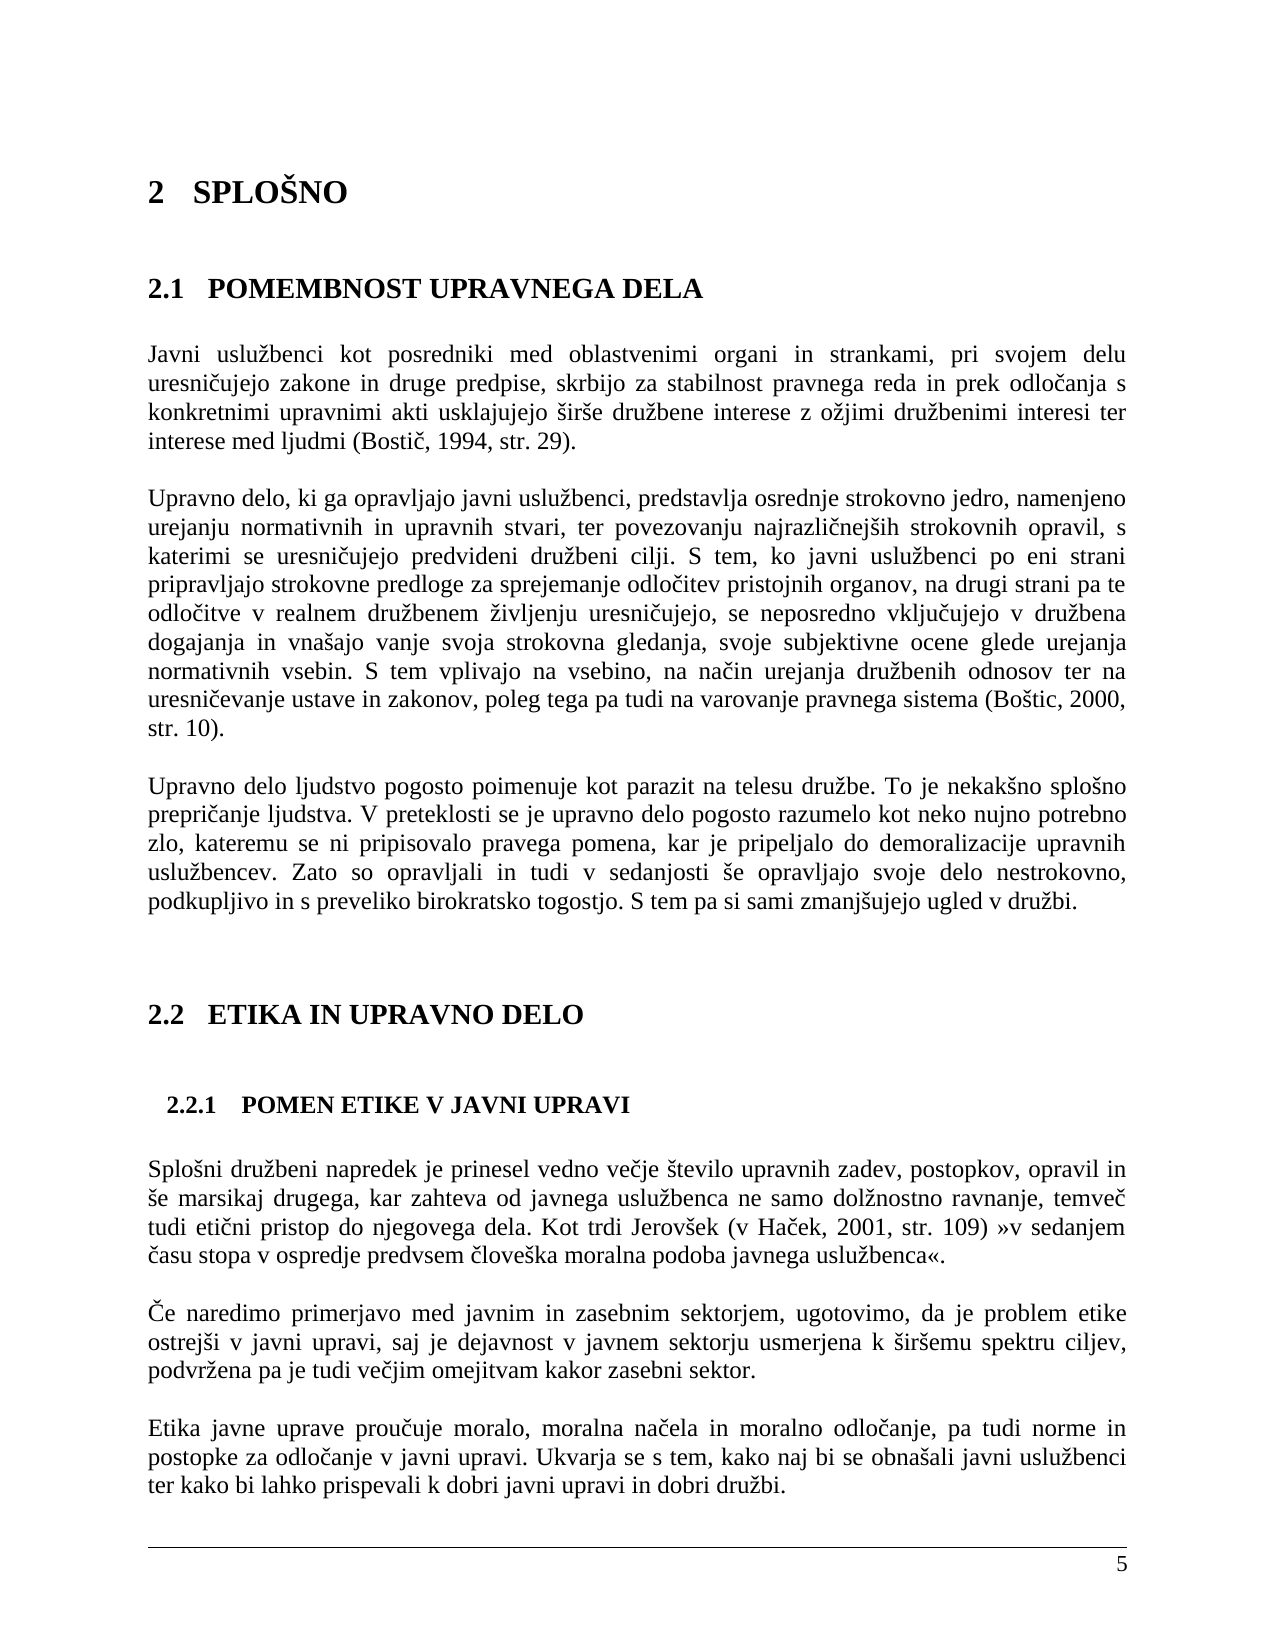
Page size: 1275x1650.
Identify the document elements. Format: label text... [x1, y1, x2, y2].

text Javni uslužbenci kot posredniki med oblastvenimi organi in strankami, pri svojem delu uresničujejo zakone in druge predpise, skrbijo za stabilnost pravnega reda in prek odločanja s konkretnimi upravnimi akti usklajujejo širše družbene interese z ožjimi družbenimi interesi ter interese med ljudmi (Bostič, 1994, str. 29). [148, 339, 1127, 454]
text Upravno delo ljudstvo pogosto poimenuje kot parazit na telesu družbe. To je nekakšno splošno prepričanje ljudstva. V preteklosti se je upravno delo pogosto razumelo kot neko nujno potrebno zlo, kateremu se ni pripisovalo pravega pomena, kar je pripeljalo do demoralizacije upravnih uslužbencev. Zato so opravljali in tudi v sedanjosti še opravljajo svoje delo nestrokovno, podkupljivo in s preveliko birokratsko togostjo. S tem pa si sami zmanjšujejo ugled v družbi. [148, 771, 1127, 914]
text Če naredimo primerjavo med javnim in zasebnim sektorjem, ugotovimo, da je problem etike ostrejši v javni upravi, saj je dejavnost v javnem sektorju usmerjena k širšemu spektru ciljev, podvržena pa je tudi večjim omejitvam kakor zasebni sektor. [148, 1298, 1127, 1384]
subtitle SPLOŠNO [148, 173, 1127, 211]
text Upravno delo, ki ga opravljajo javni uslužbenci, predstavlja osrednje strokovno jedro, namenjeno urejanju normativnih in upravnih stvari, ter povezovanju najrazličnejših strokovnih opravil, s katerimi se uresničujejo predvideni družbeni cilji. S tem, ko javni uslužbenci po eni strani pripravljajo strokovne predloge za sprejemanje odločitev pristojnih organov, na drugi strani pa te odločitve v realnem družbenem življenju uresničujejo, se neposredno vključujejo v družbena dogajanja in vnašajo vanje svoja strokovna gledanja, svoje subjektivne ocene glede urejanja normativnih vsebin. S tem vplivajo na vsebino, na način urejanja družbenih odnosov ter na uresničevanje ustave in zakonov, poleg tega pa tudi na varovanje pravnega sistema (Boštic, 2000, str. 10). [148, 483, 1127, 742]
text Etika javne uprave proučuje moralo, moralna načela in moralno odločanje, pa tudi norme in postopke za odločanje v javni upravi. Ukvarja se s tem, kako naj bi se obnašali javni uslužbenci ter kako bi lahko prispevali k dobri javni upravi in dobri družbi. [148, 1413, 1127, 1499]
subtitle ETIKA IN UPRAVNO DELO [148, 997, 1127, 1031]
subtitle POMEMBNOST UPRAVNEGA DELA [148, 271, 1127, 304]
subtitle POMEN ETIKE V JAVNI UPRAVI [166, 1091, 1127, 1119]
text Splošni družbeni napredek je prinesel vedno večje število upravnih zadev, postopkov, opravil in še marsikaj drugega, kar zahteva od javnega uslužbenca ne samo dolžnostno ravnanje, temveč tudi etični pristop do njegovega dela. Kot trdi Jerovšek (v Haček, 2001, str. 109) »v sedanjem času stopa v ospredje predvsem človeška moralna podoba javnega uslužbenca«. [148, 1154, 1127, 1269]
